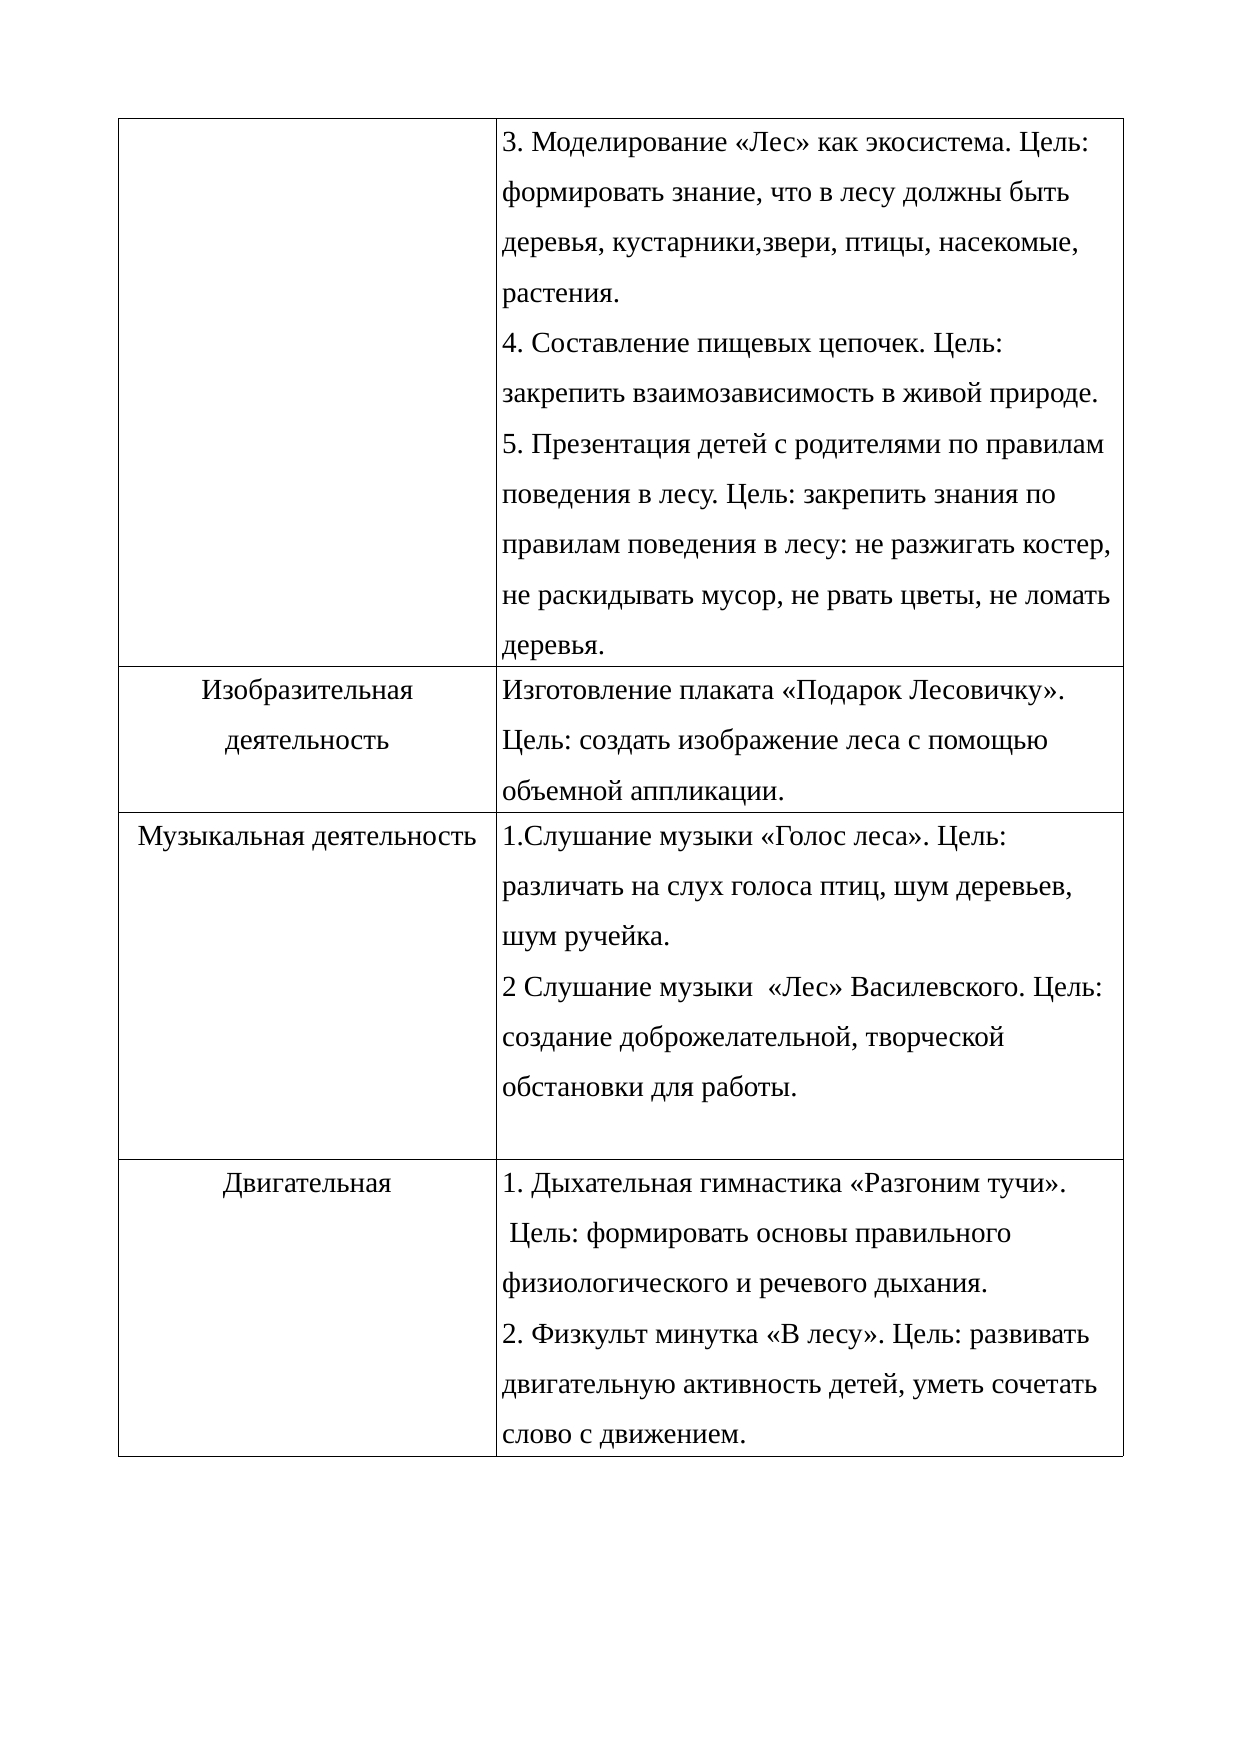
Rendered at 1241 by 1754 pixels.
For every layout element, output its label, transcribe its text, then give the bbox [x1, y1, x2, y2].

table_cell 1.Слушание музыки «Голос леса». Цель: различать на слух голоса птиц, шум деревьев, шум ручейка. 2 Слушание музыки «Лес» Василевского. Цель: создание доброжелательной, творческой обстановки для работы. [497, 813, 1123, 1159]
table_cell 1. Дыхательная гимнастика «Разгоним тучи». Цель: формировать основы правильного физиологического и речевого дыхания. 2. Физкульт минутка «В лесу». Цель: развивать двигательную активность детей, уметь сочетать слово с движением. [497, 1160, 1123, 1456]
table_cell Изобразительная деятельность [119, 667, 496, 812]
table_cell 3. Моделирование «Лес» как экосистема. Цель: формировать знание, что в лесу должны быть деревья, кустарники,звери, птицы, насекомые, растения. 4. Составление пищевых цепочек. Цель: закрепить взаимозависимость в живой природе. 5. Презентация детей с родителями по правилам поведения в лесу. Цель: закрепить знания по правилам поведения в лесу: не разжигать костер, не раскидывать мусор, не рвать цветы, не ломать деревья. [497, 119, 1123, 666]
table_cell [119, 119, 496, 666]
table_cell Музыкальная деятельность [119, 813, 496, 1159]
table_cell Двигательная [119, 1160, 496, 1456]
table_cell Изготовление плаката «Подарок Лесовичку». Цель: создать изображение леса с помощью объемной аппликации. [497, 667, 1123, 812]
